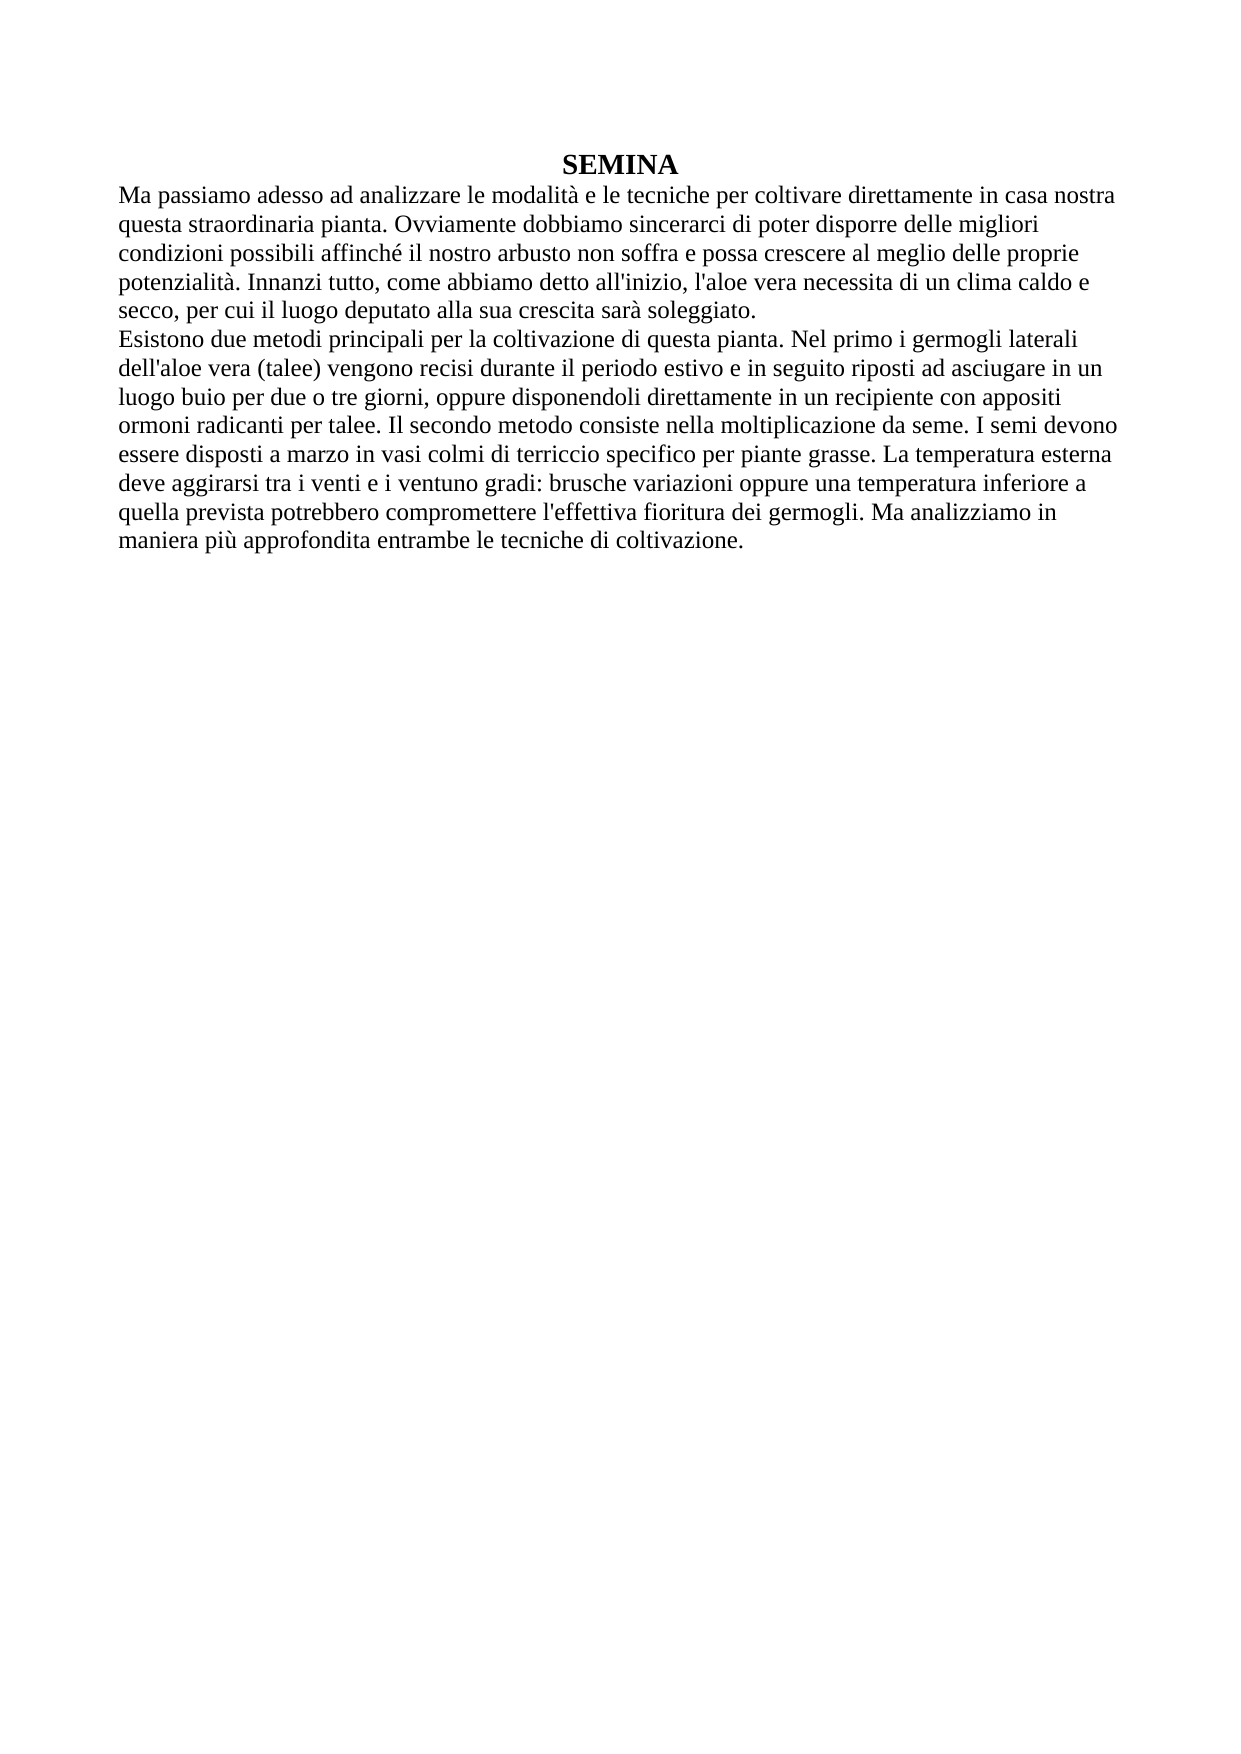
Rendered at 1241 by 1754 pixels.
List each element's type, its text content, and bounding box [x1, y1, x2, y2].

text SEMINA [118, 147, 1122, 180]
text Ma passiamo adesso ad analizzare le modalità e le tecniche per coltivare direttamente in casa nostra questa straordinaria pianta. Ovviamente dobbiamo sincerarci di poter disporre delle migliori condizioni possibili affinché il nostro arbusto non soffra e possa crescere al meglio delle proprie potenzialità. Innanzi tutto, come abbiamo detto all'inizio, l'aloe vera necessita di un clima caldo e secco, per cui il luogo deputato alla sua crescita sarà soleggiato. [118, 180, 1122, 324]
text Esistono due metodi principali per la coltivazione di questa pianta. Nel primo i germogli laterali dell'aloe vera (talee) vengono recisi durante il periodo estivo e in seguito riposti ad asciugare in un luogo buio per due o tre giorni, oppure disponendoli direttamente in un recipiente con appositi ormoni radicanti per talee. Il secondo metodo consiste nella moltiplicazione da seme. I semi devono essere disposti a marzo in vasi colmi di terriccio specifico per piante grasse. La temperatura esterna deve aggirarsi tra i venti e i ventuno gradi: brusche variazioni oppure una temperatura inferiore a quella prevista potrebbero compromettere l'effettiva fioritura dei germogli. Ma analizziamo in maniera più approfondita entrambe le tecniche di coltivazione. [118, 324, 1122, 554]
